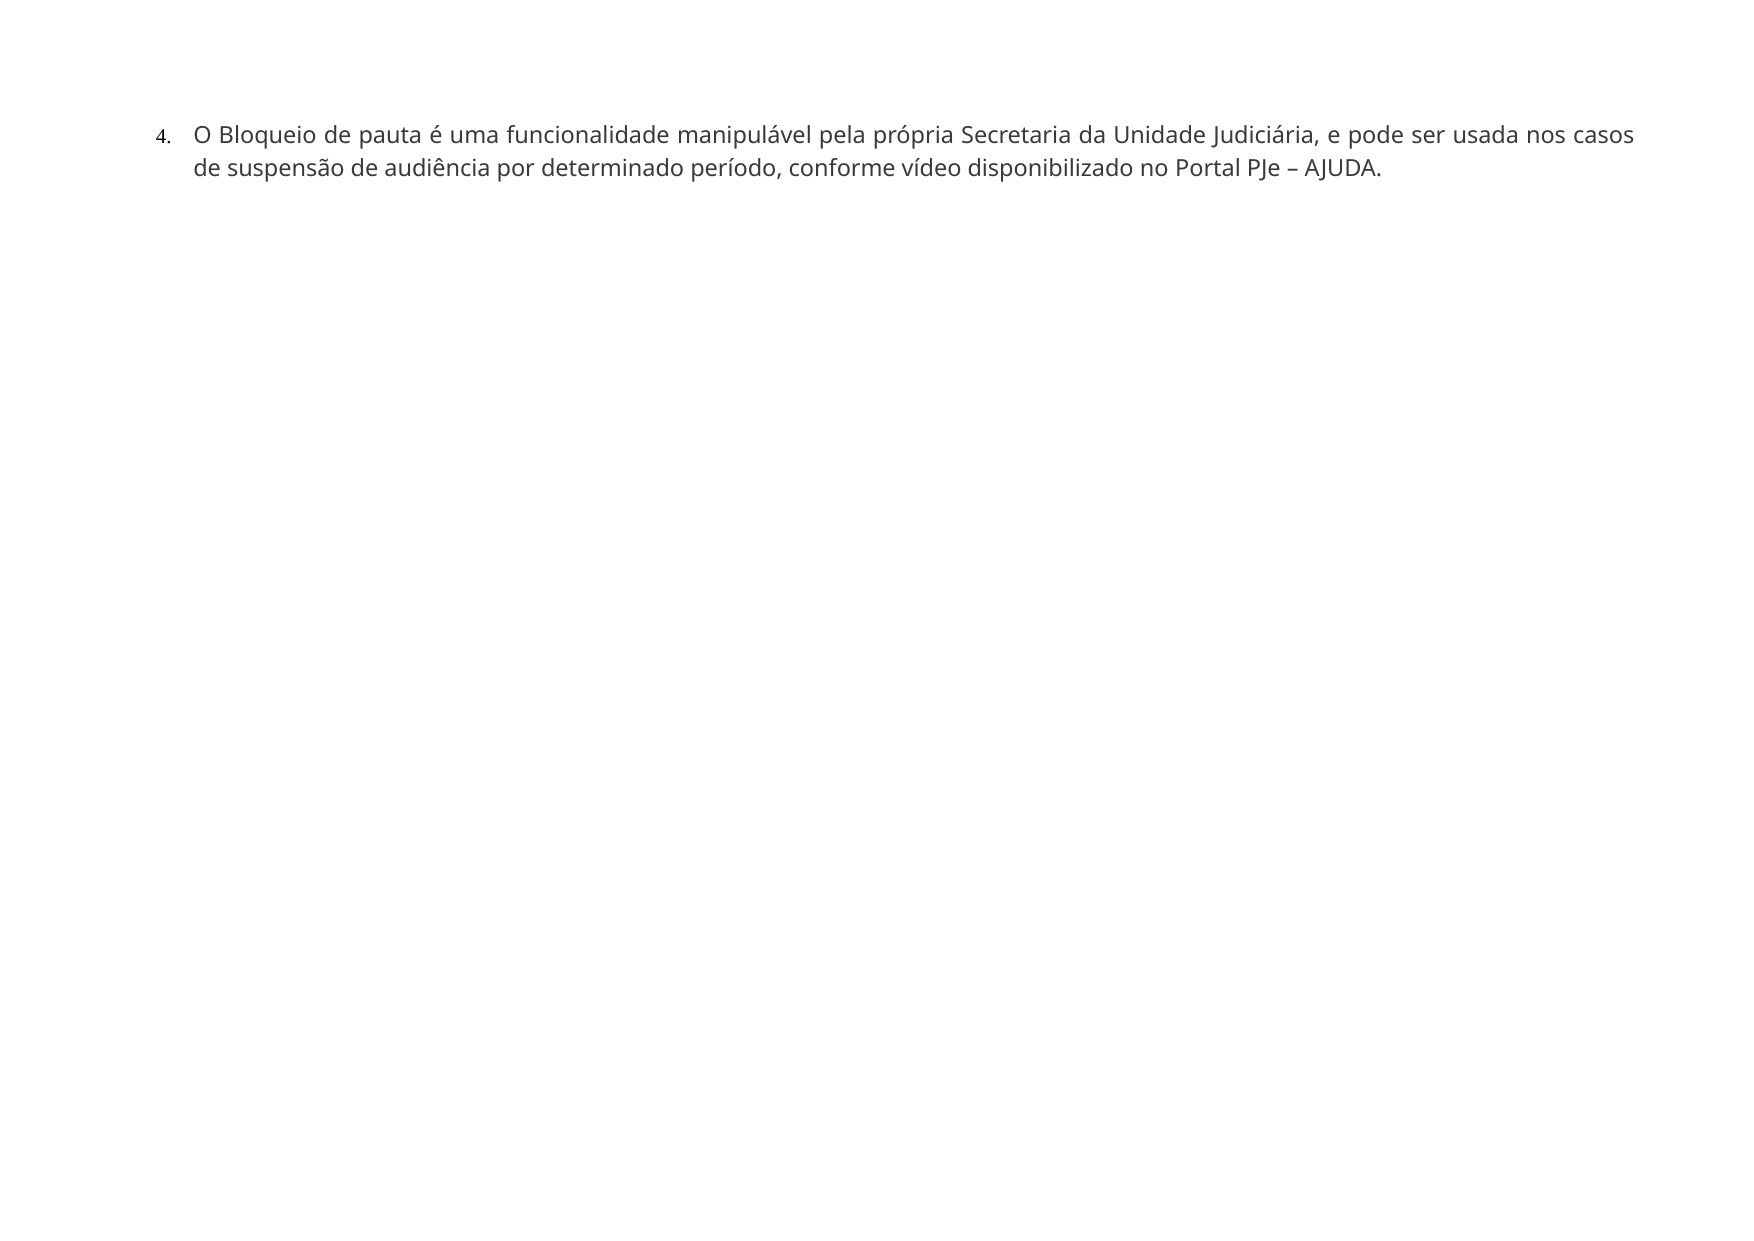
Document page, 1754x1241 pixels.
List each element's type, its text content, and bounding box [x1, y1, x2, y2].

list O Bloqueio de pauta é uma funcionalidade manipulável pela própria Secretaria da Unidade Judiciária, e pode ser usada nos casos de suspensão de audiência por determinado período, conforme vídeo disponibilizado no Portal PJe – AJUDA. [156, 118, 1636, 184]
